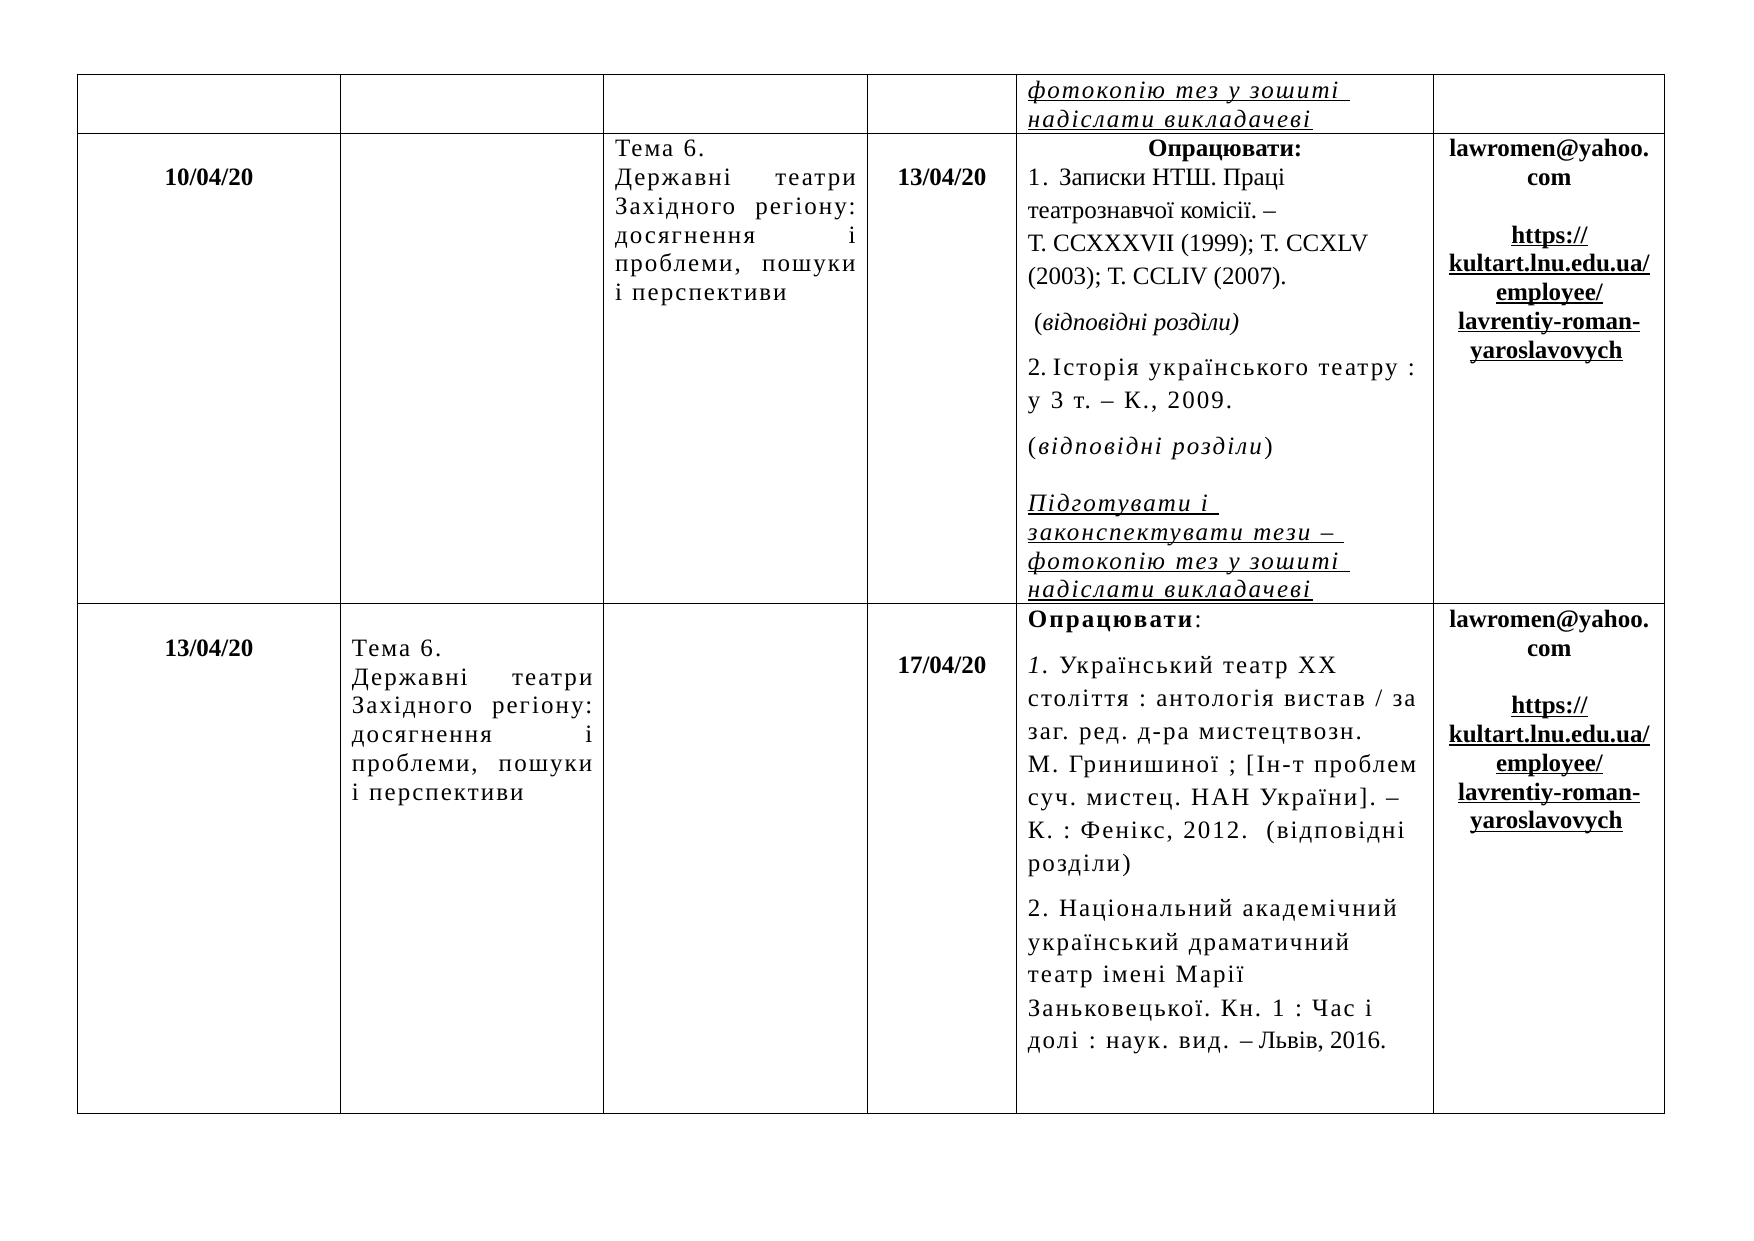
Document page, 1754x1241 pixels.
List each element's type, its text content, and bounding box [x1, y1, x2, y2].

table_cell [341, 134, 603, 603]
table_cell фотокопію тез у зошиті надіслати викладачеві [1017, 75, 1433, 132]
table_cell 13/04/20 [868, 134, 1016, 603]
table_cell 17/04/20 [868, 604, 1016, 1112]
table_cell [341, 75, 603, 132]
table_cell Тема 6. Державні театри Західного регіону: досягнення і проблеми, пошуки і перспективи [604, 134, 867, 603]
table_cell 10/04/20 [78, 134, 340, 603]
table_cell [868, 75, 1016, 132]
table_cell Опрацювати: 1. Записки НТШ. Праці театрознавчої комісії. – Т. ССХХХVІІ (1999); Т. CCXLV (2003); Т. CCLIV (2007). (відповідні розділи) 2. Історія українського театру : у 3 т. – К., 2009. (відповідні розділи) Підготувати і законспектувати тези – фотокопію тез у зошиті надіслати викладачеві [1017, 134, 1433, 603]
table_cell [78, 75, 340, 132]
table_cell 13/04/20 [78, 604, 340, 1112]
table_cell [604, 75, 867, 132]
table_cell Опрацювати: 1. Український театр ХХ століття : антологія вистав / за заг. ред. д-ра мистецтвозн. М. Гринишиної ; [Ін-т проблем суч. мистец. НАН України]. – К. : Фенікс, 2012. (відповідні розділи) 2. Національний академічний український драматичний театр імені Марії Заньковецької. Кн. 1 : Час і долі : наук. вид. – Львів, 2016. [1017, 604, 1433, 1112]
table_cell lawromen@yahoo.com https://kultart.lnu.edu.ua/employee/lavrentiy-roman-yaroslavovych [1434, 134, 1664, 603]
table_cell Тема 6. Державні театри Західного регіону: досягнення і проблеми, пошуки і перспективи [341, 604, 603, 1112]
table_cell lawromen@yahoo.com https://kultart.lnu.edu.ua/employee/lavrentiy-roman-yaroslavovych [1434, 604, 1664, 1112]
table_cell [604, 604, 867, 1112]
table_cell [1434, 75, 1664, 132]
